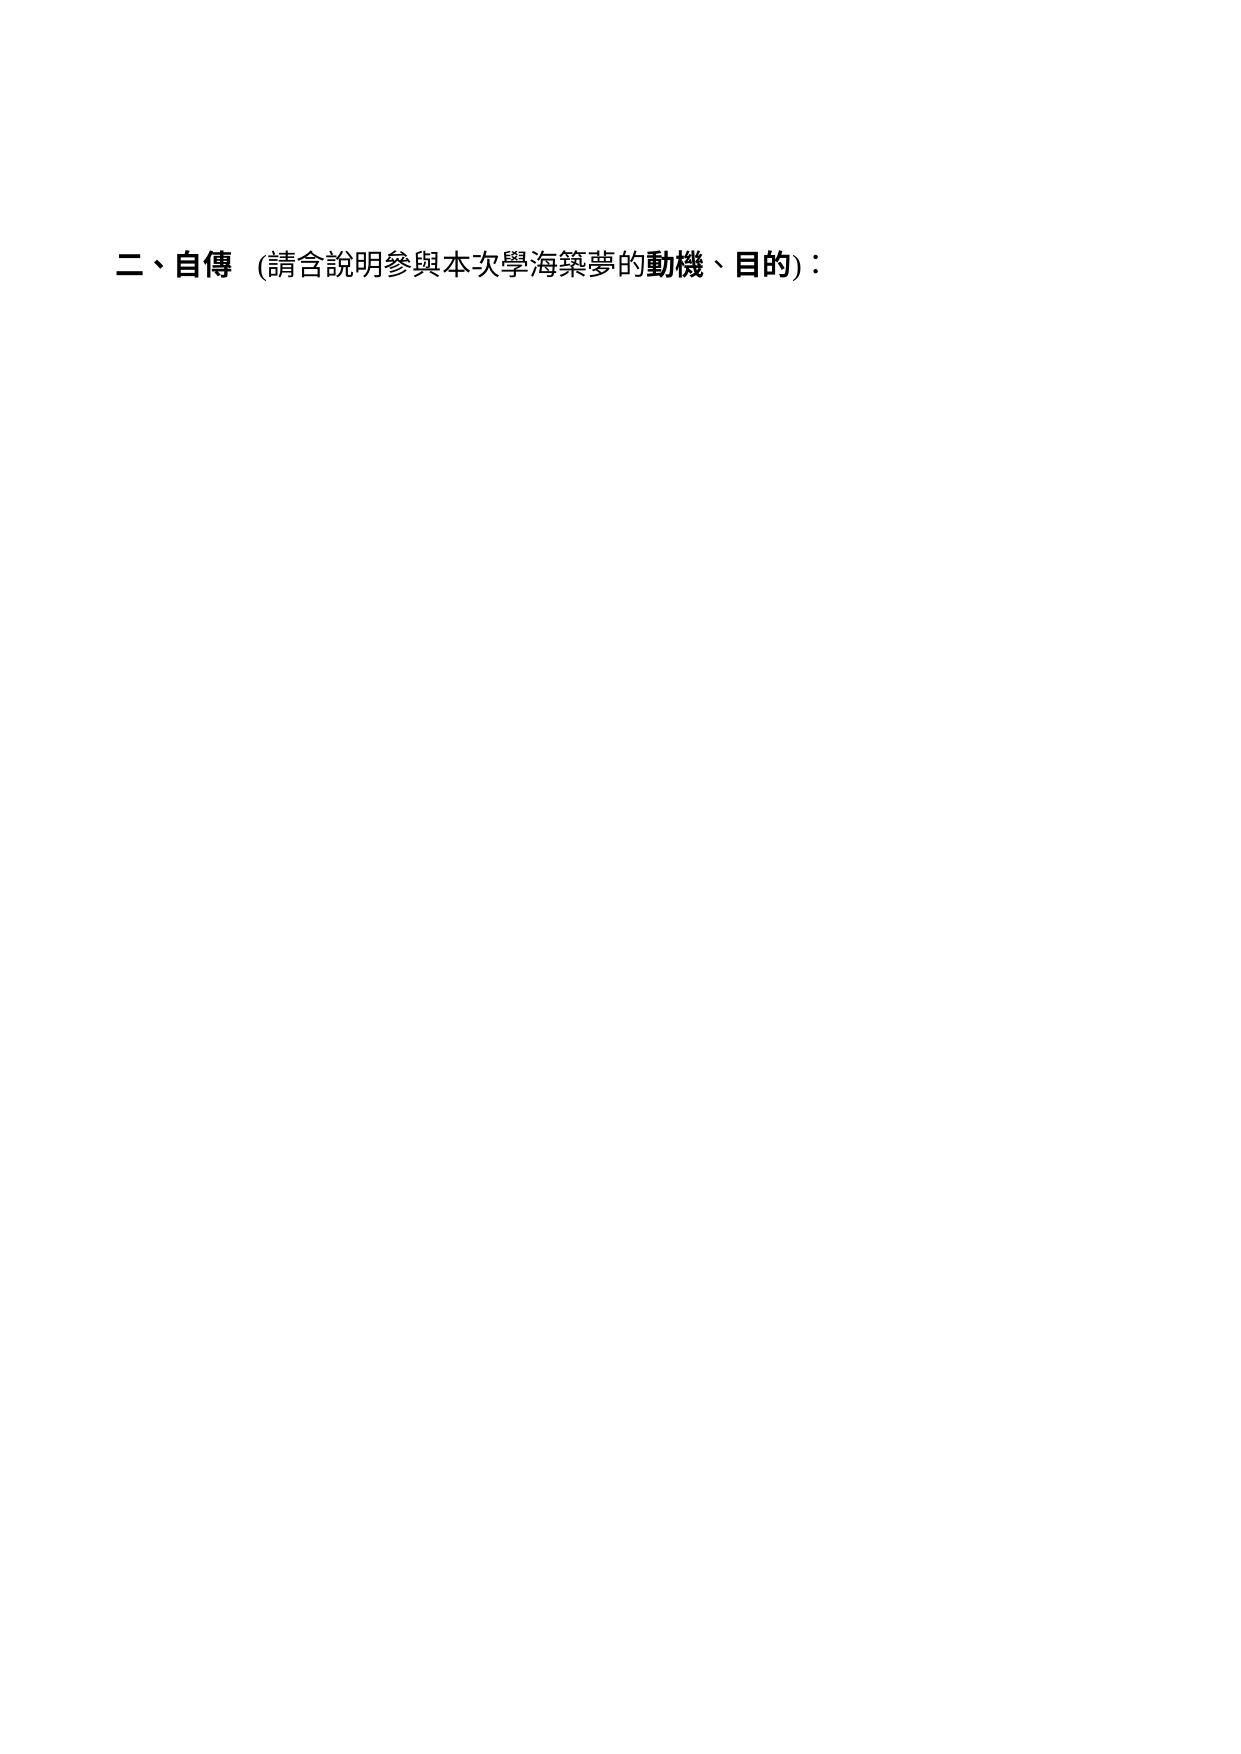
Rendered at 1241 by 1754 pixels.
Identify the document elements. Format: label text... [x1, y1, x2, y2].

text 二、自傳 (請含說明參與本次學海築夢的動機、目的)： [115, 221, 1128, 283]
